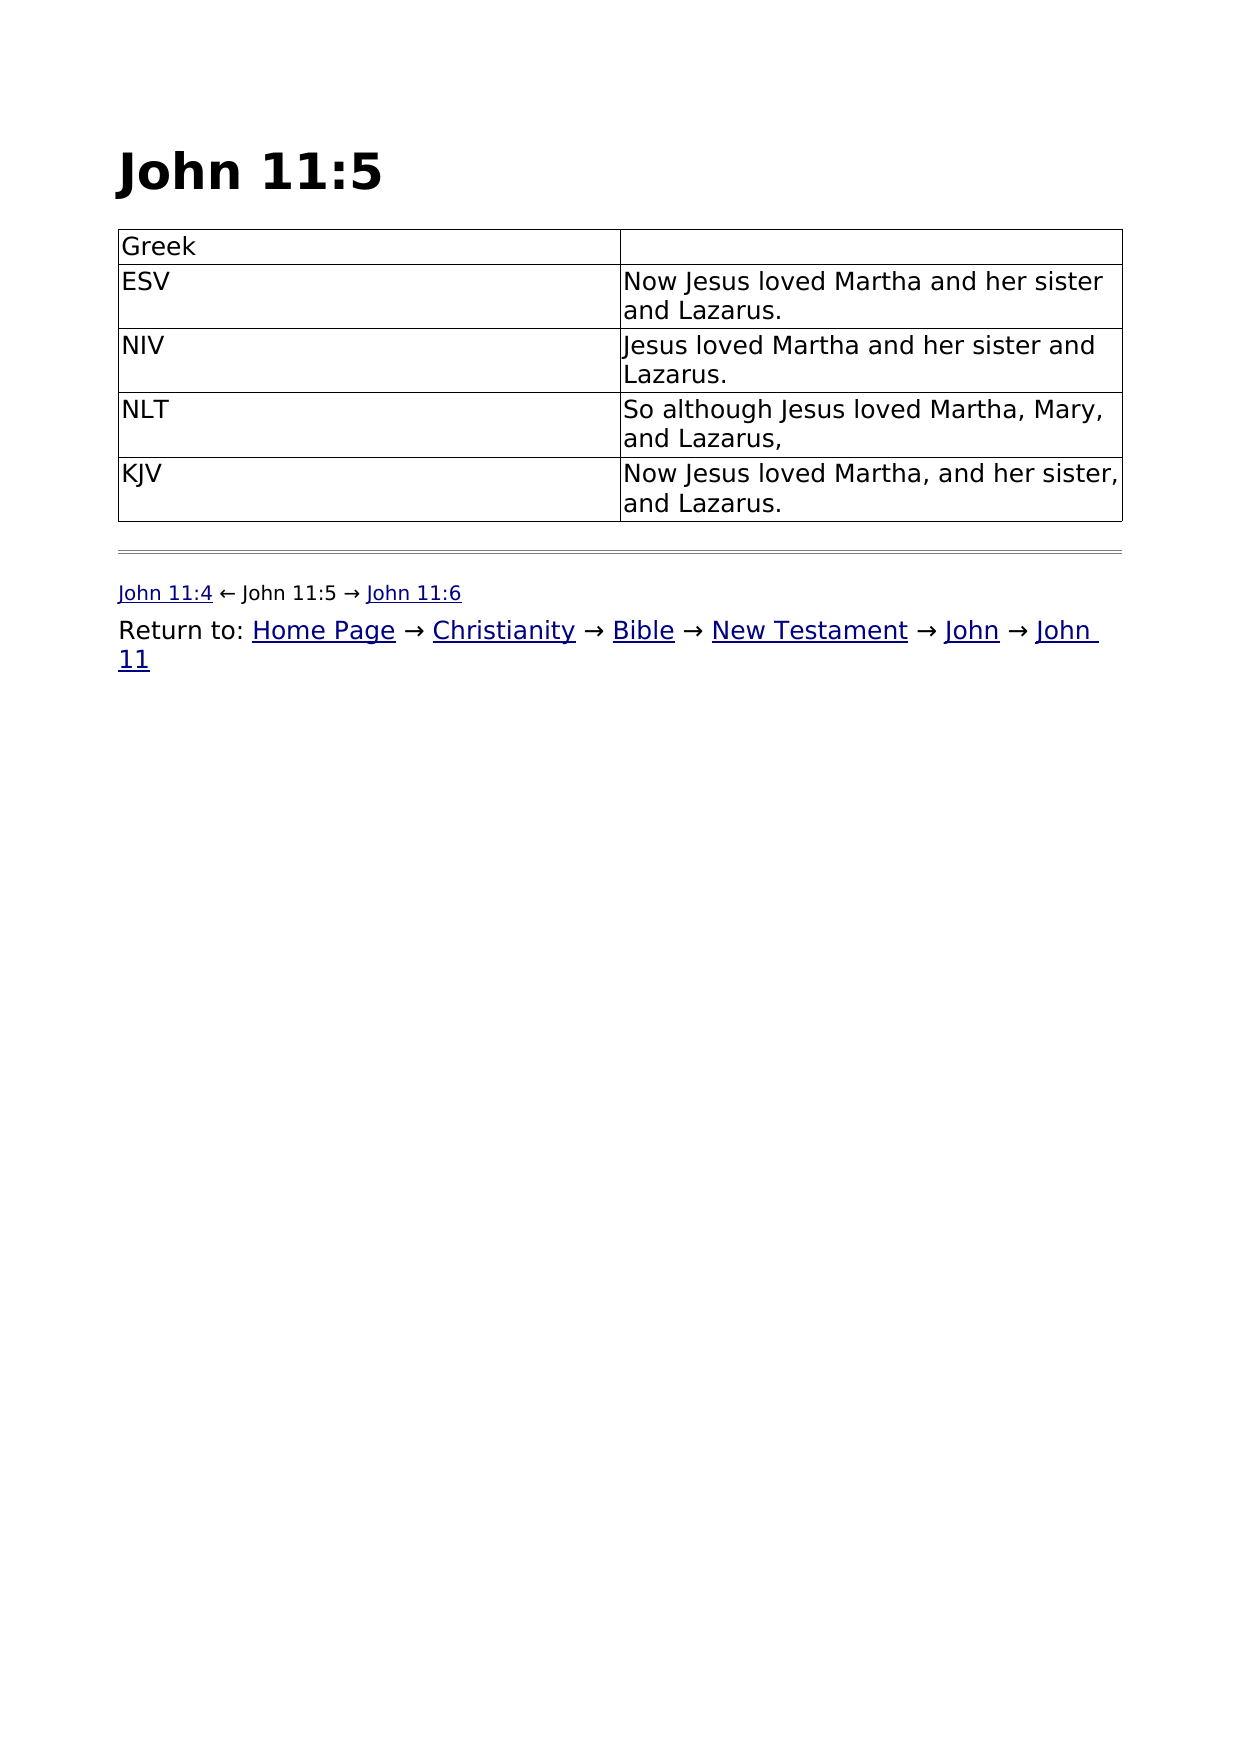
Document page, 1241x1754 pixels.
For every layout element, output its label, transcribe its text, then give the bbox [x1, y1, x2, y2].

table_cell NLT [119, 393, 620, 457]
table_cell NIV [119, 329, 620, 392]
table_cell Now Jesus loved Martha and her sister and Lazarus. [621, 265, 1122, 328]
text Return to: Home Page → Christianity → Bible → New Testament → John → John 11 [118, 616, 1122, 674]
table_cell ESV [119, 265, 620, 328]
table_cell Jesus loved Martha and her sister and Lazarus. [621, 329, 1122, 392]
table_cell Now Jesus loved Martha, and her sister, and Lazarus. [621, 458, 1122, 521]
table_header [621, 230, 1122, 264]
table_cell So although Jesus loved Martha, Mary, and Lazarus, [621, 393, 1122, 457]
subtitle John 11:5 [118, 143, 1122, 201]
text John 11:4 ← John 11:5 → John 11:6 [118, 582, 1122, 616]
table_header Greek [119, 230, 620, 264]
table_cell KJV [119, 458, 620, 521]
